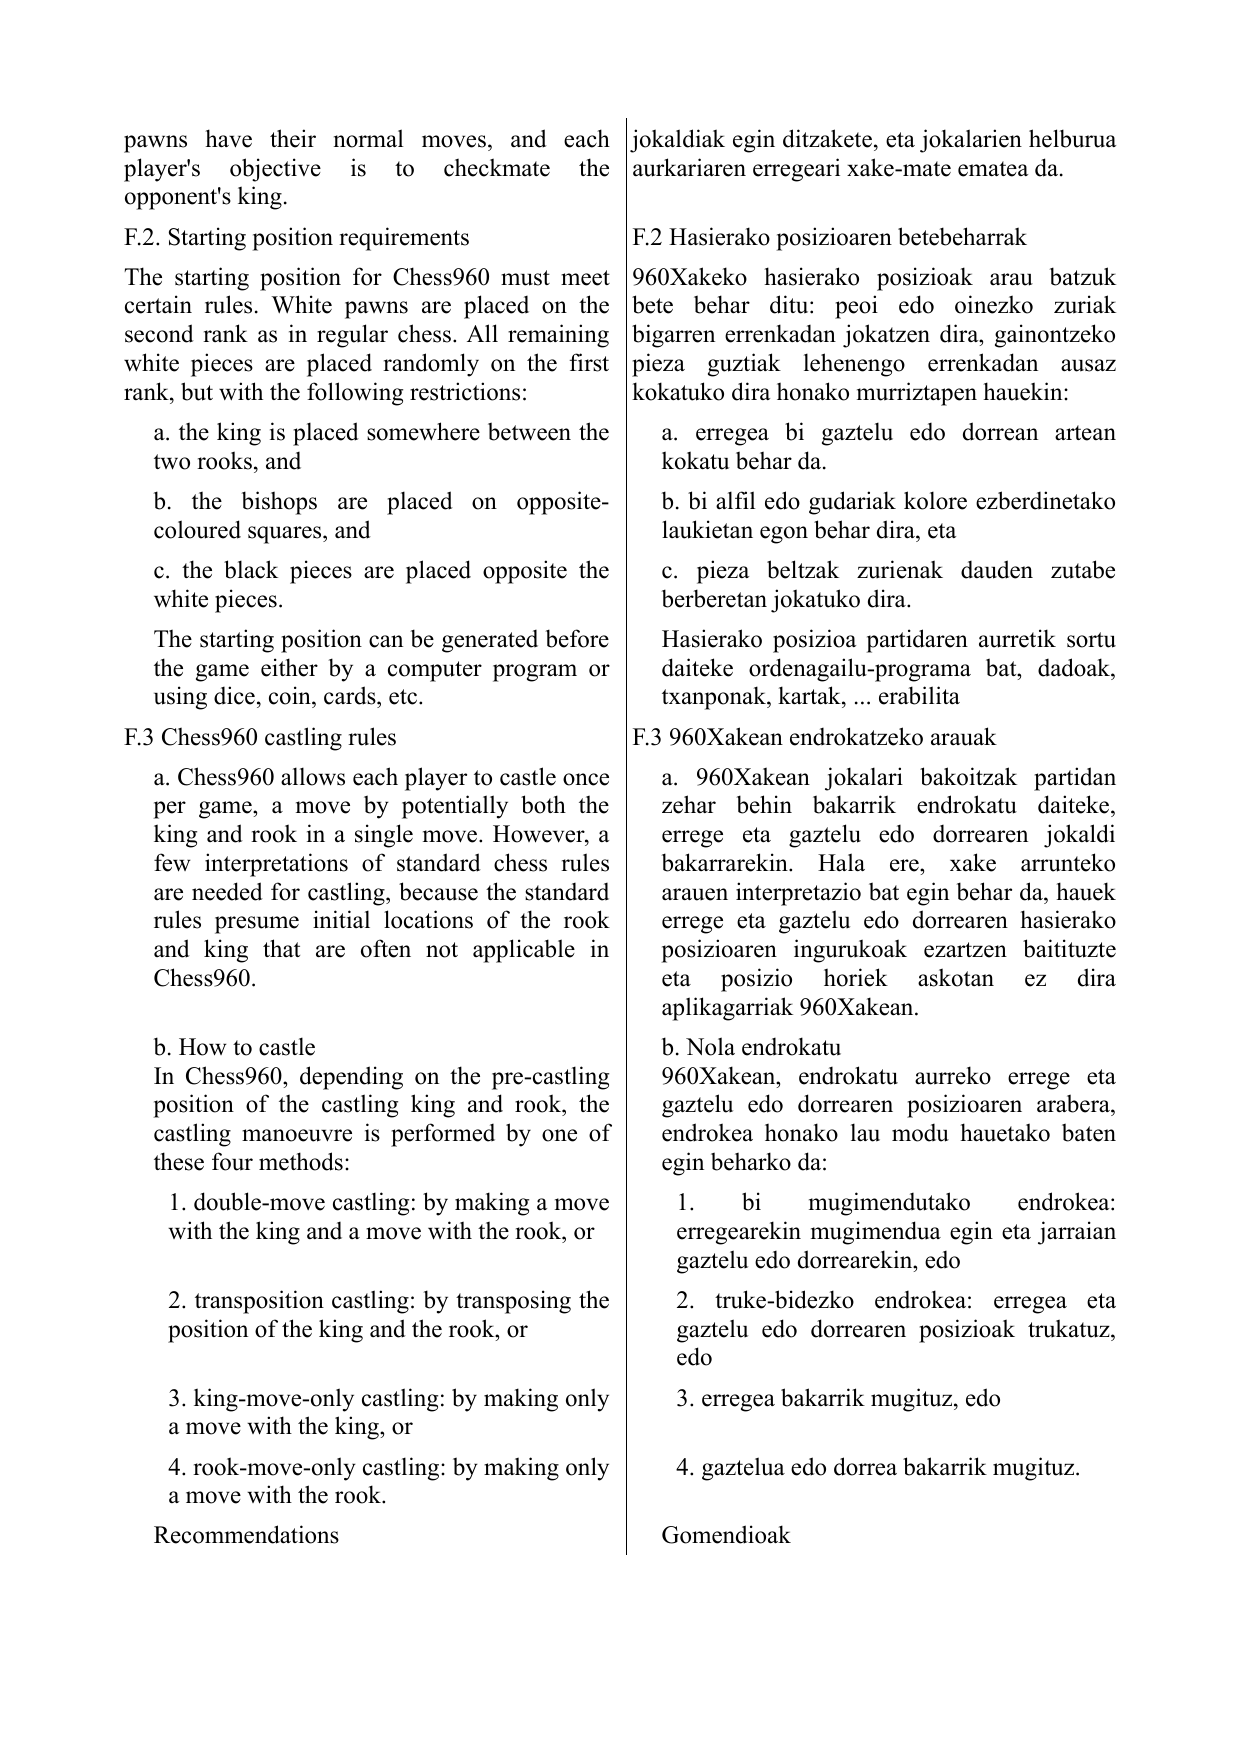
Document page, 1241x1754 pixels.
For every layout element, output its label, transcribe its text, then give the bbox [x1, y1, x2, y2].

table_cell F.2. Starting position requirements [118, 216, 616, 256]
table_cell [616, 480, 626, 549]
table_cell [616, 618, 626, 716]
table_cell a. 960Xakean jokalari bakoitzak partidan zehar behin bakarrik endrokatu daiteke, errege eta gaztelu edo dorrearen jokaldi bakarrarekin. Hala ere, xake arrunteko arauen interpretazio bat egin behar da, hauek errege eta gaztelu edo dorrearen hasierako posizioaren ingurukoak ezartzen baitituzte eta posizio horiek askotan ez dira aplikagarriak 960Xakean. [627, 756, 1122, 1026]
table_cell [616, 1515, 626, 1555]
table_cell c. pieza beltzak zurienak dauden zutabe berberetan jokatuko dira. [627, 549, 1122, 618]
table_cell [616, 216, 626, 256]
table_cell a. erregea bi gaztelu edo dorrean artean kokatu behar da. [627, 411, 1122, 480]
table_cell 960Xakeko hasierako posizioak arau batzuk bete behar ditu: peoi edo oinezko zuriak bigarren errenkadan jokatzen dira, gainontzeko pieza guztiak lehenengo errenkadan ausaz kokatuko dira honako murriztapen hauekin: [627, 256, 1122, 411]
table_cell The starting position can be generated before the game either by a computer program or using dice, coin, cards, etc. [118, 618, 616, 716]
table_cell 2. transposition castling: by transposing the position of the king and the rook, or [118, 1279, 616, 1377]
table_cell b. Nola endrokatu 960Xakean, endrokatu aurreko errege eta gaztelu edo dorrearen posizioaren arabera, endrokea honako lau modu hauetako baten egin beharko da: [627, 1026, 1122, 1181]
table_cell F.2 Hasierako posizioaren betebeharrak [627, 216, 1122, 256]
table_cell [616, 716, 626, 756]
table_cell Hasierako posizioa partidaren aurretik sortu daiteke ordenagailu-programa bat, dadoak, txanponak, kartak, ... erabilita [627, 618, 1122, 716]
table_cell [616, 1026, 626, 1181]
table_cell b. How to castle In Chess960, depending on the pre-castling position of the castling king and rook, the castling manoeuvre is performed by one of these four methods: [118, 1026, 616, 1181]
table_cell The starting position for Chess960 must meet certain rules. White pawns are placed on the second rank as in regular chess. All remaining white pieces are placed randomly on the first rank, but with the following restrictions: [118, 256, 616, 411]
table_cell 3. king-move-only castling: by making only a move with the king, or [118, 1377, 616, 1446]
table_cell [616, 411, 626, 480]
table_cell 4. rook-move-only castling: by making only a move with the rook. [118, 1446, 616, 1515]
table_cell 1. double-move castling: by making a move with the king and a move with the rook, or [118, 1181, 616, 1279]
table_cell [616, 118, 626, 216]
table_cell [616, 1279, 626, 1377]
table_cell 4. gaztelua edo dorrea bakarrik mugituz. [627, 1446, 1122, 1515]
table_cell c. the black pieces are placed opposite the white pieces. [118, 549, 616, 618]
table_cell [616, 1377, 626, 1446]
table_cell a. Chess960 allows each player to castle once per game, a move by potentially both the king and rook in a single move. However, a few interpretations of standard chess rules are needed for castling, because the standard rules presume initial locations of the rook and king that are often not applicable in Chess960. [118, 756, 616, 1026]
table_cell Recommendations [118, 1515, 616, 1555]
table_cell [616, 256, 626, 411]
table_cell [616, 1181, 626, 1279]
table_cell 2. truke-bidezko endrokea: erregea eta gaztelu edo dorrearen posizioak trukatuz, edo [627, 1279, 1122, 1377]
table_cell [616, 1446, 626, 1515]
table_cell 1. bi mugimendutako endrokea: erregearekin mugimendua egin eta jarraian gaztelu edo dorrearekin, edo [627, 1181, 1122, 1279]
table_cell 3. erregea bakarrik mugituz, edo [627, 1377, 1122, 1446]
table_cell F.3 960Xakean endrokatzeko arauak [627, 716, 1122, 756]
table_cell b. the bishops are placed on opposite-coloured squares, and [118, 480, 616, 549]
table_cell jokaldiak egin ditzakete, eta jokalarien helburua aurkariaren erregeari xake-mate ematea da. [627, 118, 1122, 216]
table_cell [616, 756, 626, 1026]
table_cell F.3 Chess960 castling rules [118, 716, 616, 756]
table_cell [616, 549, 626, 618]
table_cell pawns have their normal moves, and each player's objective is to checkmate the opponent's king. [118, 118, 616, 216]
table_cell Gomendioak [627, 1515, 1122, 1555]
table_cell a. the king is placed somewhere between the two rooks, and [118, 411, 616, 480]
table_cell b. bi alfil edo gudariak kolore ezberdinetako laukietan egon behar dira, eta [627, 480, 1122, 549]
